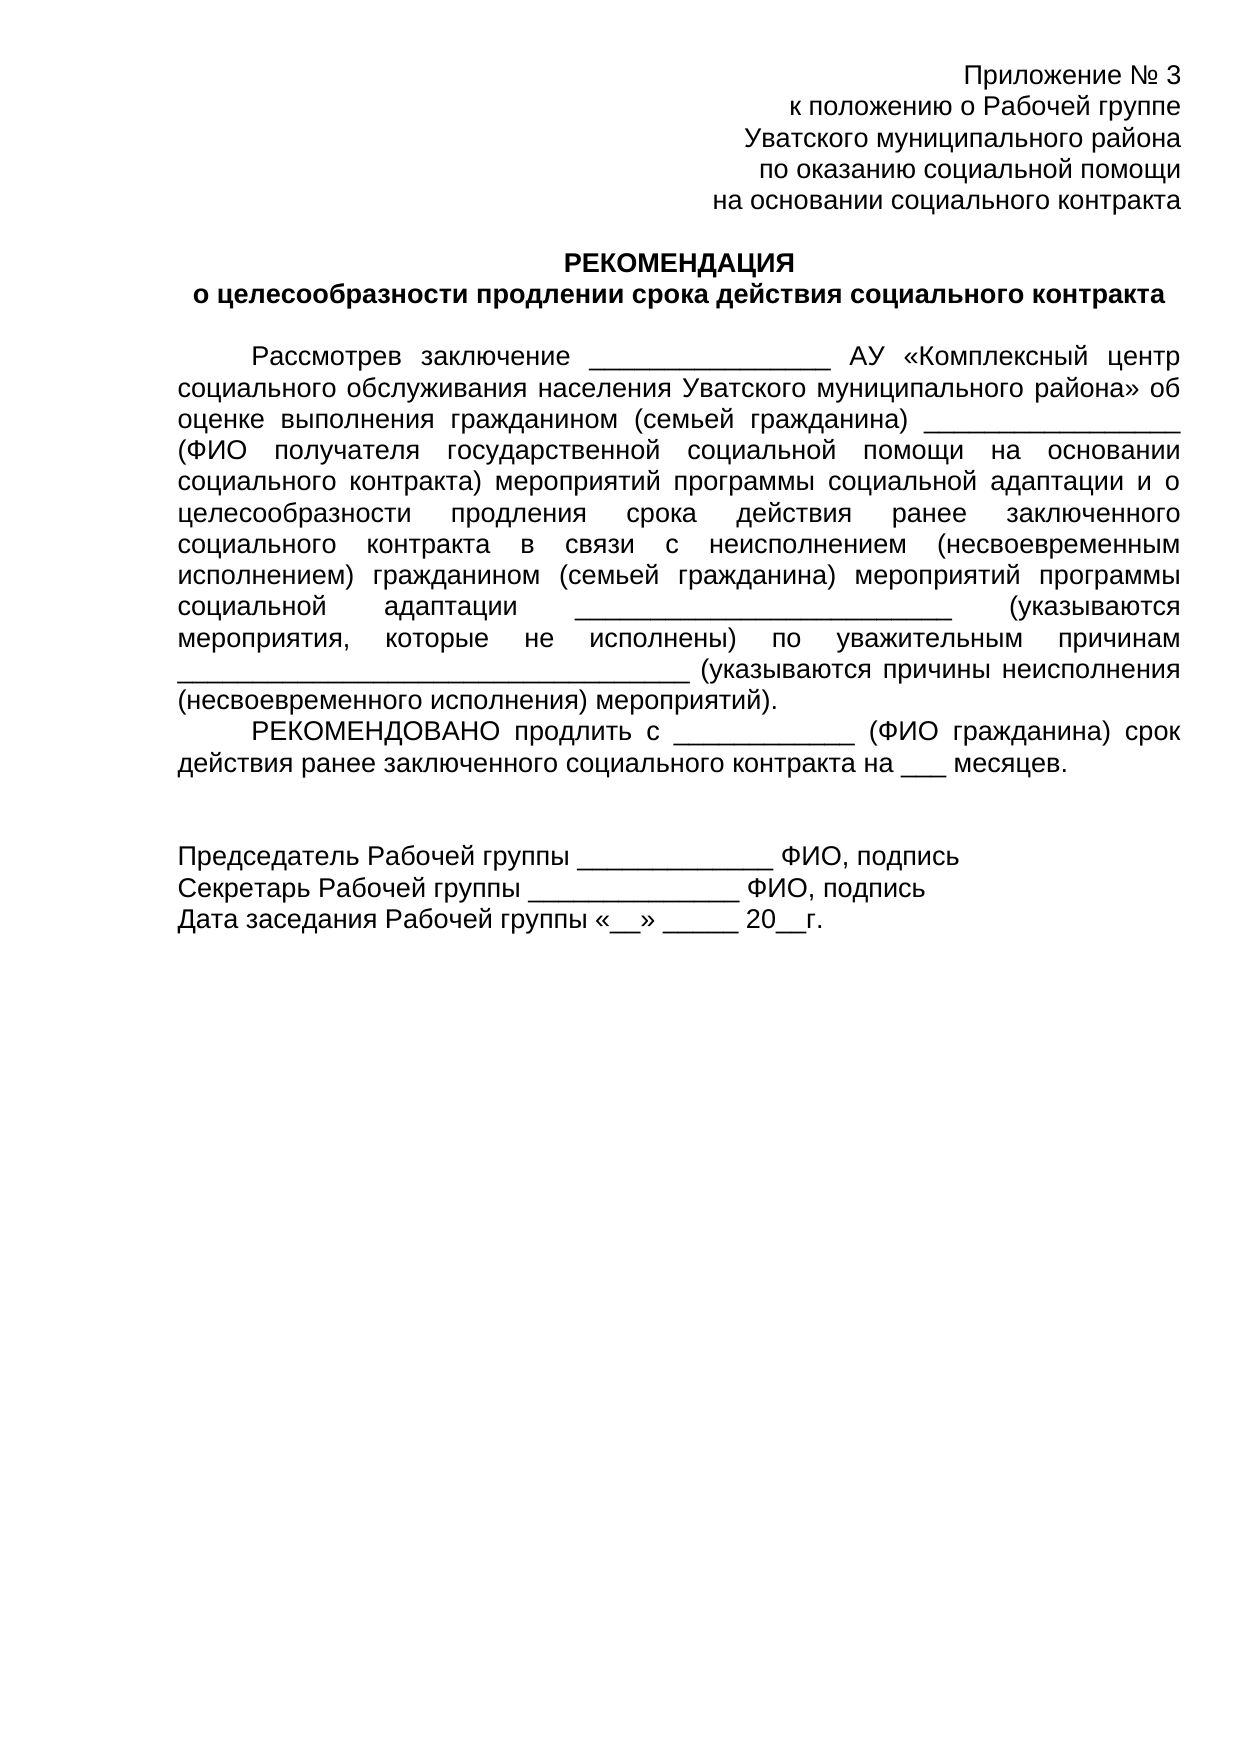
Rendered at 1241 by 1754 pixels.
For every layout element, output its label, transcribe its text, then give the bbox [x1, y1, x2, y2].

text о целесообразности продлении срока действия социального контракта [177, 278, 1181, 309]
text по оказанию социальной помощи [177, 153, 1181, 184]
text Дата заседания Рабочей группы «__» _____ 20__г. [177, 903, 1181, 934]
text Приложение № 3 [177, 59, 1181, 90]
text к положению о Рабочей группе [177, 90, 1181, 122]
text Рассмотрев заключение ________________ АУ «Комплексный центр социального обслуживания населения Уватского муниципального района» об оценке выполнения гражданином (семьей гражданина) _________________ (ФИО получателя государственной социальной помощи на основании социального контракта) мероприятий программы социальной адаптации и о целесообразности продления срока действия ранее заключенного социального контракта в связи с неисполнением (несвоевременным исполнением) гражданином (семьей гражданина) мероприятий программы социальной адаптации _________________________ (указываются мероприятия, которые не исполнены) по уважительным причинам __________________________________ (указываются причины неисполнения (несвоевременного исполнения) мероприятий). [177, 340, 1181, 715]
text РЕКОМЕНДОВАНО продлить с ____________ (ФИО гражданина) срок действия ранее заключенного социального контракта на ___ месяцев. [177, 715, 1181, 778]
text Секретарь Рабочей группы ______________ ФИО, подпись [177, 872, 1181, 903]
text Председатель Рабочей группы _____________ ФИО, подпись [177, 840, 1181, 872]
text на основании социального контракта [177, 184, 1181, 215]
text Уватского муниципального района [177, 122, 1181, 153]
text РЕКОМЕНДАЦИЯ [177, 247, 1181, 278]
